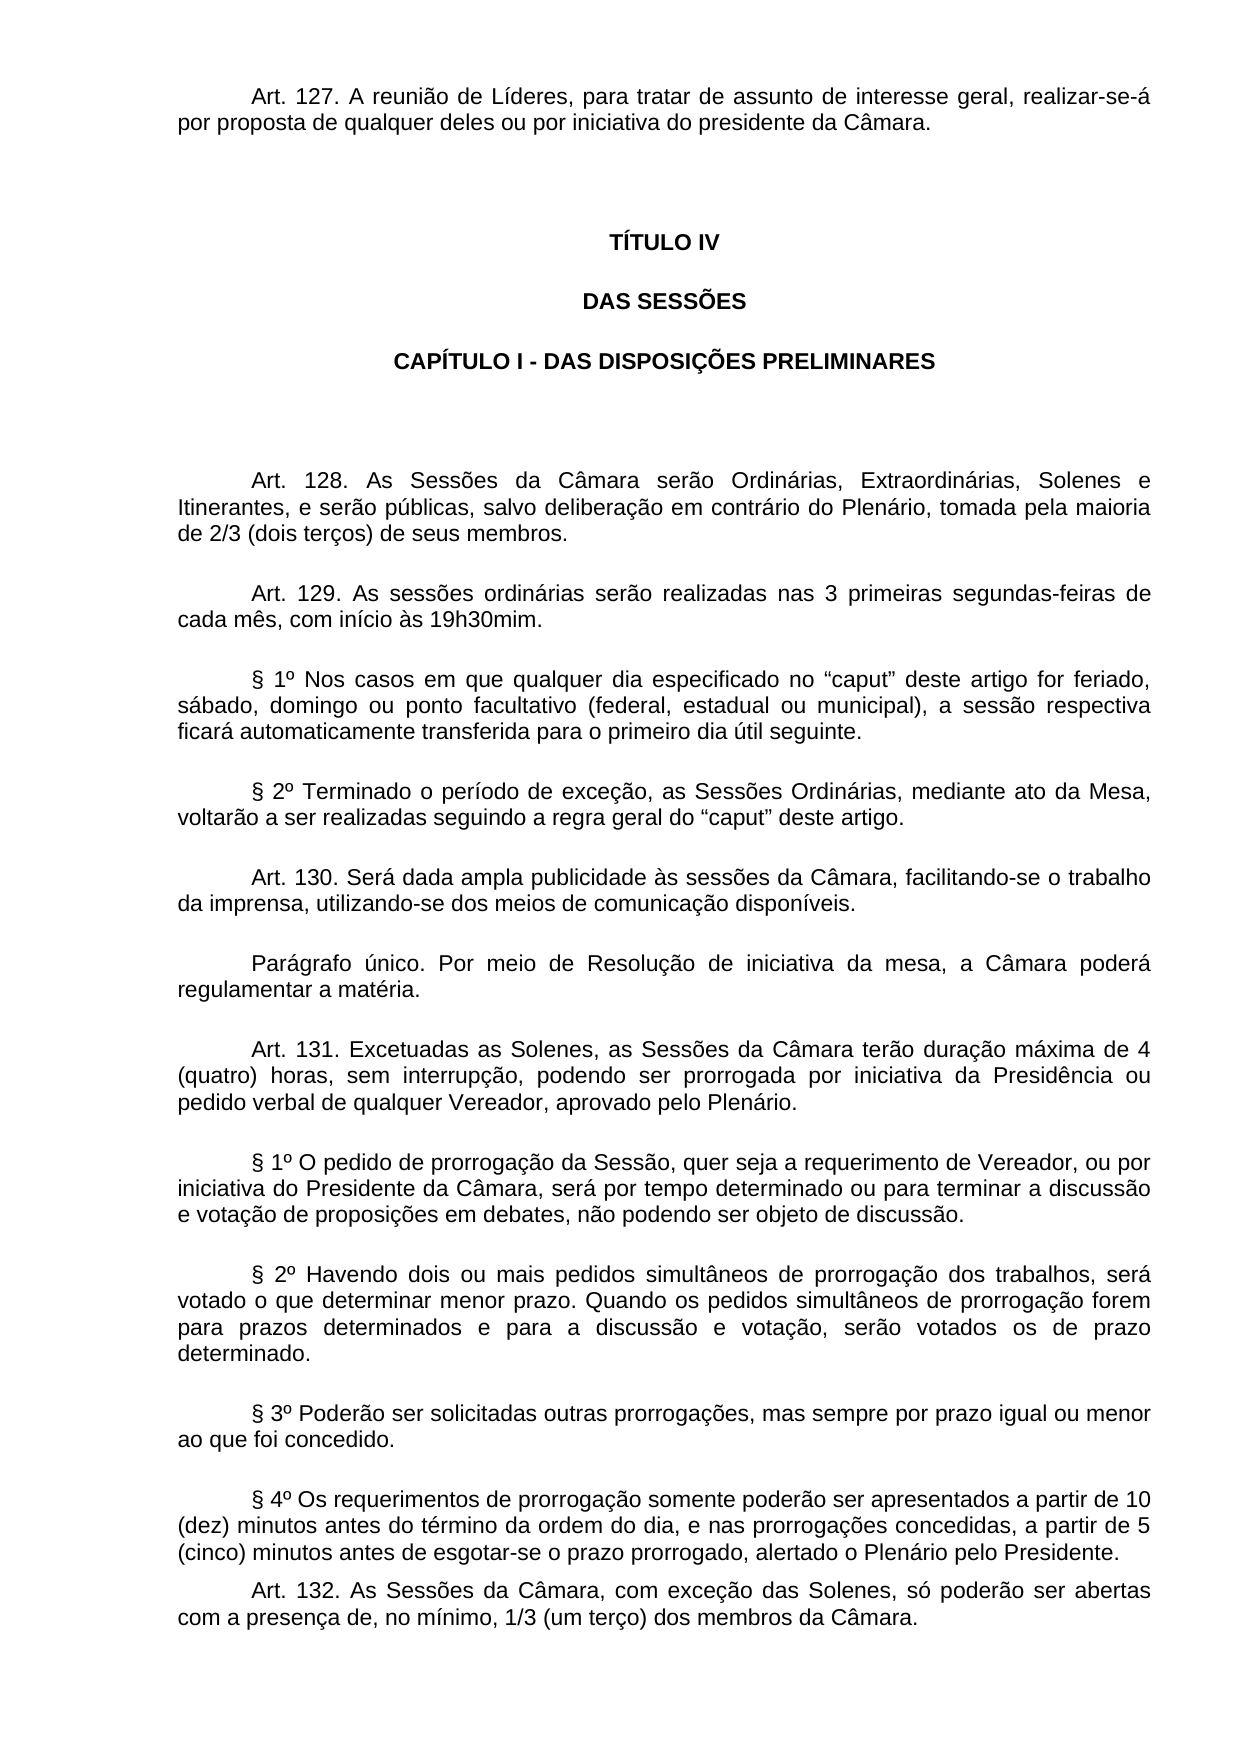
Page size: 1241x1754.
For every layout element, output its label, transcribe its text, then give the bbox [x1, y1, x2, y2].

subtitle Art. 132. As Sessões da Câmara, com exceção das Solenes, só poderão ser abertas com a presença de, no mínimo, 1/3 (um terço) dos membros da Câmara. [177, 1577, 1152, 1630]
subtitle TÍTULO IV [177, 228, 1152, 255]
subtitle § 4º Os requerimentos de prorrogação somente poderão ser apresentados a partir de 10 (dez) minutos antes do término da ordem do dia, e nas prorrogações concedidas, a partir de 5 (cinco) minutos antes de esgotar-se o prazo prorrogado, alertado o Plenário pelo Presidente. [177, 1486, 1152, 1565]
subtitle DAS SESSÕES [177, 288, 1152, 314]
subtitle § 1º O pedido de prorrogação da Sessão, quer seja a requerimento de Vereador, ou por iniciativa do Presidente da Câmara, será por tempo determinado ou para terminar a discussão e votação de proposições em debates, não podendo ser objeto de discussão. [177, 1148, 1152, 1228]
subtitle Parágrafo único. Por meio de Resolução de iniciativa da mesa, a Câmara poderá regulamentar a matéria. [177, 950, 1152, 1003]
subtitle Art. 130. Será dada ampla publicidade às sessões da Câmara, facilitando-se o trabalho da imprensa, utilizando-se dos meios de comunicação disponíveis. [177, 864, 1152, 917]
subtitle § 1º Nos casos em que qualquer dia especificado no “caput” deste artigo for feriado, sábado, domingo ou ponto facultativo (federal, estadual ou municipal), a sessão respectiva ficará automaticamente transferida para o primeiro dia útil seguinte. [177, 666, 1152, 745]
subtitle Art. 129. As sessões ordinárias serão realizadas nas 3 primeiras segundas-feiras de cada mês, com início às 19h30mim. [177, 579, 1152, 632]
subtitle § 2º Terminado o período de exceção, as Sessões Ordinárias, mediante ato da Mesa, voltarão a ser realizadas seguindo a regra geral do “caput” deste artigo. [177, 778, 1152, 831]
subtitle Art. 127. A reunião de Líderes, para tratar de assunto de interesse geral, realizar-se-á por proposta de qualquer deles ou por iniciativa do presidente da Câmara. [177, 83, 1152, 135]
subtitle CAPÍTULO I - DAS DISPOSIÇÕES PRELIMINARES [177, 348, 1152, 374]
subtitle § 3º Poderão ser solicitadas outras prorrogações, mas sempre por prazo igual ou menor ao que foi concedido. [177, 1400, 1152, 1452]
subtitle Art. 128. As Sessões da Câmara serão Ordinárias, Extraordinárias, Solenes e Itinerantes, e serão públicas, salvo deliberação em contrário do Plenário, tomada pela maioria de 2/3 (dois terços) de seus membros. [177, 467, 1152, 546]
subtitle § 2º Havendo dois ou mais pedidos simultâneos de prorrogação dos trabalhos, será votado o que determinar menor prazo. Quando os pedidos simultâneos de prorrogação forem para prazos determinados e para a discussão e votação, serão votados os de prazo determinado. [177, 1261, 1152, 1366]
subtitle Art. 131. Excetuadas as Solenes, as Sessões da Câmara terão duração máxima de 4 (quatro) horas, sem interrupção, podendo ser prorrogada por iniciativa da Presidência ou pedido verbal de qualquer Vereador, aprovado pelo Plenário. [177, 1036, 1152, 1115]
